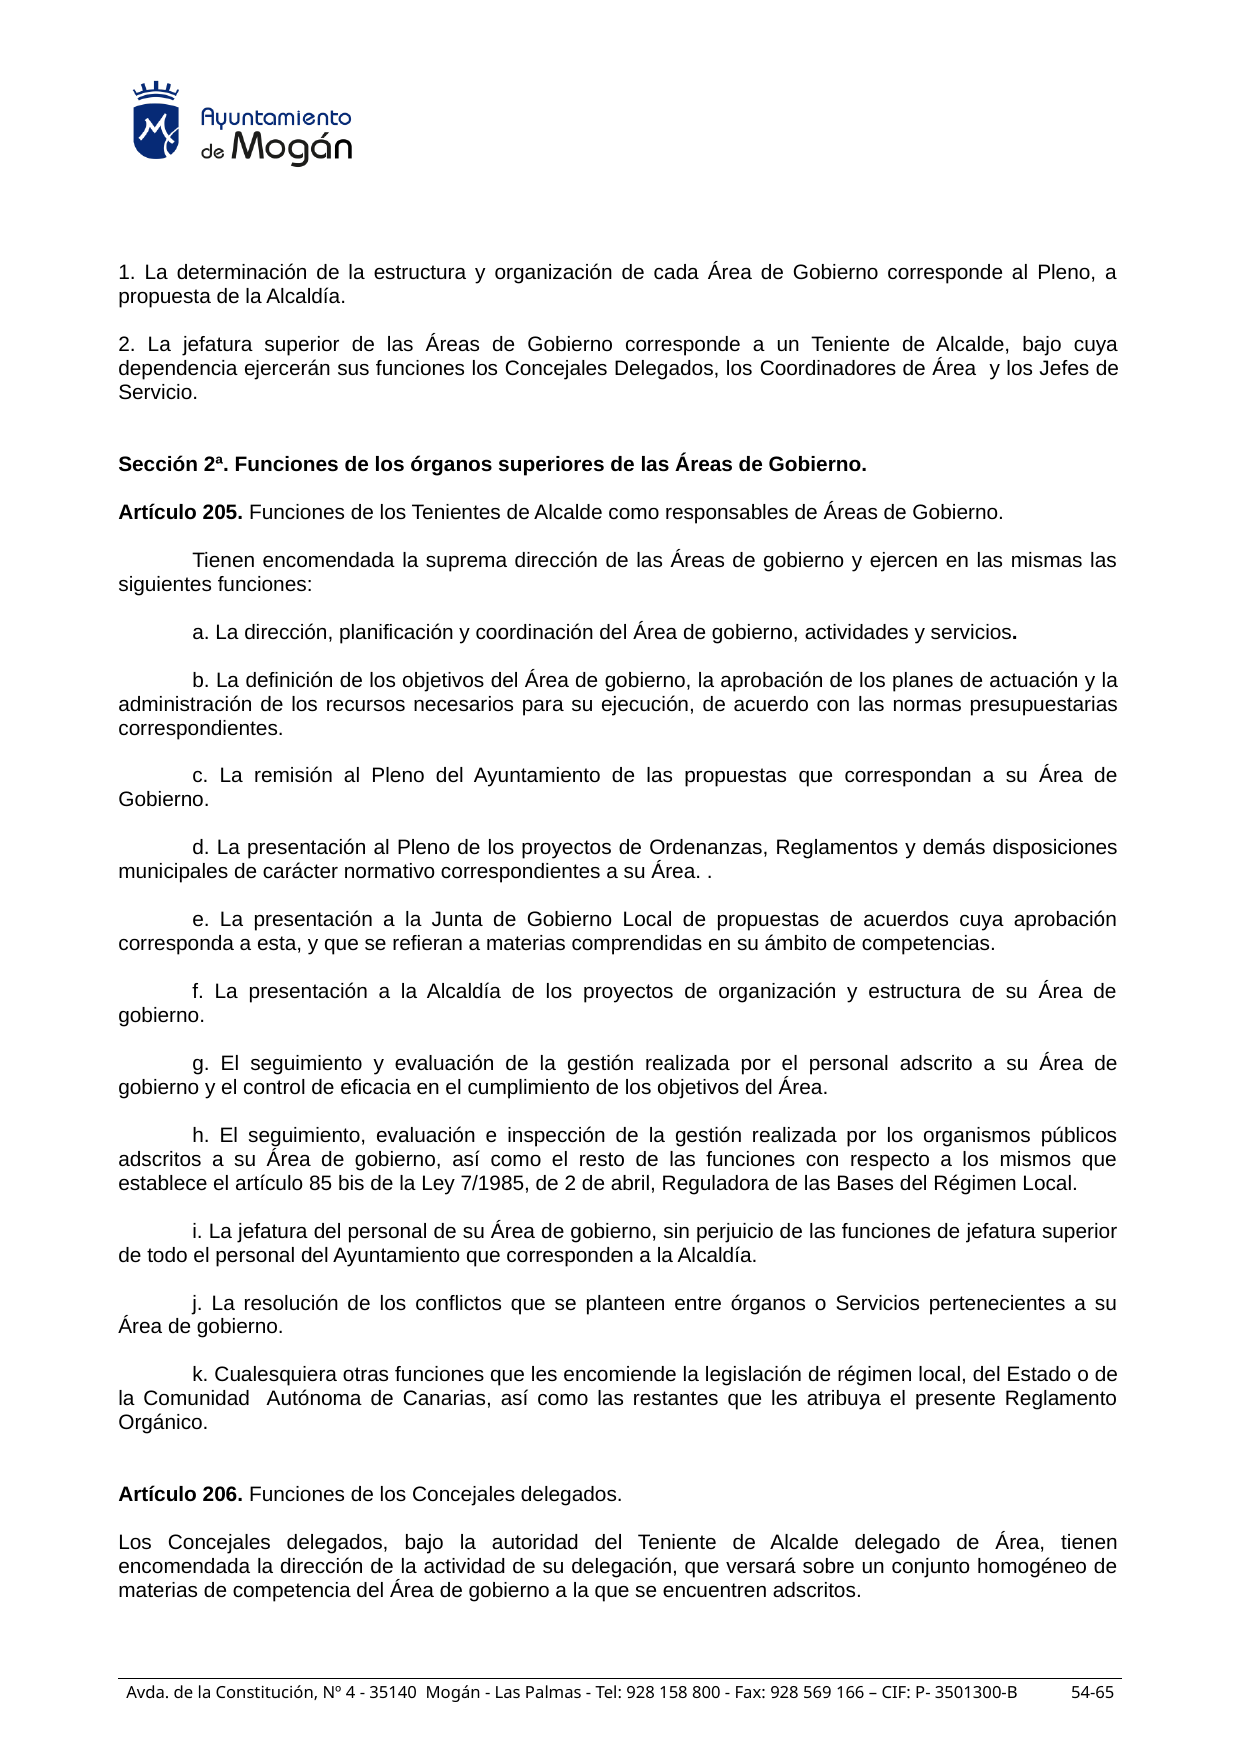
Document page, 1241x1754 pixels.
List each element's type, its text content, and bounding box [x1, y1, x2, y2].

text Los Concejales delegados, bajo la autoridad del Teniente de Alcalde delegado de Área, tienen encomendada la dirección de la actividad de su delegación, que versará sobre un conjunto homogéneo de materias de competencia del Área de gobierno a la que se encuentren adscritos. [118, 1530, 1119, 1602]
text Artículo 205. Funciones de los Tenientes de Alcalde como responsables de Áreas de Gobierno. [118, 500, 1119, 524]
text 2. La jefatura superior de las Áreas de Gobierno corresponde a un Teniente de Alcalde, bajo cuya dependencia ejercerán sus funciones los Concejales Delegados, los Coordinadores de Área y los Jefes de Servicio. [118, 332, 1119, 404]
text j. La resolución de los conflictos que se planteen entre órganos o Servicios pertenecientes a su Área de gobierno. [118, 1290, 1119, 1338]
text f. La presentación a la Alcaldía de los proyectos de organización y estructura de su Área de gobierno. [118, 979, 1119, 1027]
text e. La presentación a la Junta de Gobierno Local de propuestas de acuerdos cuya aprobación corresponda a esta, y que se refieran a materias comprendidas en su ámbito de competencias. [118, 907, 1119, 955]
text d. La presentación al Pleno de los proyectos de Ordenanzas, Reglamentos y demás disposiciones municipales de carácter normativo correspondientes a su Área. . [118, 835, 1119, 883]
text i. La jefatura del personal de su Área de gobierno, sin perjuicio de las funciones de jefatura superior de todo el personal del Ayuntamiento que corresponden a la Alcaldía. [118, 1218, 1119, 1266]
text g. El seguimiento y evaluación de la gestión realizada por el personal adscrito a su Área de gobierno y el control de eficacia en el cumplimiento de los objetivos del Área. [118, 1051, 1119, 1099]
text b. La definición de los objetivos del Área de gobierno, la aprobación de los planes de actuación y la administración de los recursos necesarios para su ejecución, de acuerdo con las normas presupuestarias correspondientes. [118, 667, 1119, 739]
text 1. La determinación de la estructura y organización de cada Área de Gobierno corresponde al Pleno, a propuesta de la Alcaldía. [118, 260, 1119, 308]
text Tienen encomendada la suprema dirección de las Áreas de gobierno y ejercen en las mismas las siguientes funciones: [118, 548, 1119, 596]
picture [119, 60, 368, 184]
text Sección 2ª. Funciones de los órganos superiores de las Áreas de Gobierno. [118, 452, 1119, 476]
text a. La dirección, planificación y coordinación del Área de gobierno, actividades y servicios. [118, 619, 1119, 643]
text h. El seguimiento, evaluación e inspección de la gestión realizada por los organismos públicos adscritos a su Área de gobierno, así como el resto de las funciones con respecto a los mismos que establece el artículo 85 bis de la Ley 7/1985, de 2 de abril, Reguladora de las Bases del Régimen Local. [118, 1123, 1119, 1194]
text k. Cualesquiera otras funciones que les encomiende la legislación de régimen local, del Estado o de la Comunidad Autónoma de Canarias, así como las restantes que les atribuya el presente Reglamento Orgánico. [118, 1362, 1119, 1434]
text Artículo 206. Funciones de los Concejales delegados. [118, 1482, 1119, 1506]
text c. La remisión al Pleno del Ayuntamiento de las propuestas que correspondan a su Área de Gobierno. [118, 763, 1119, 811]
